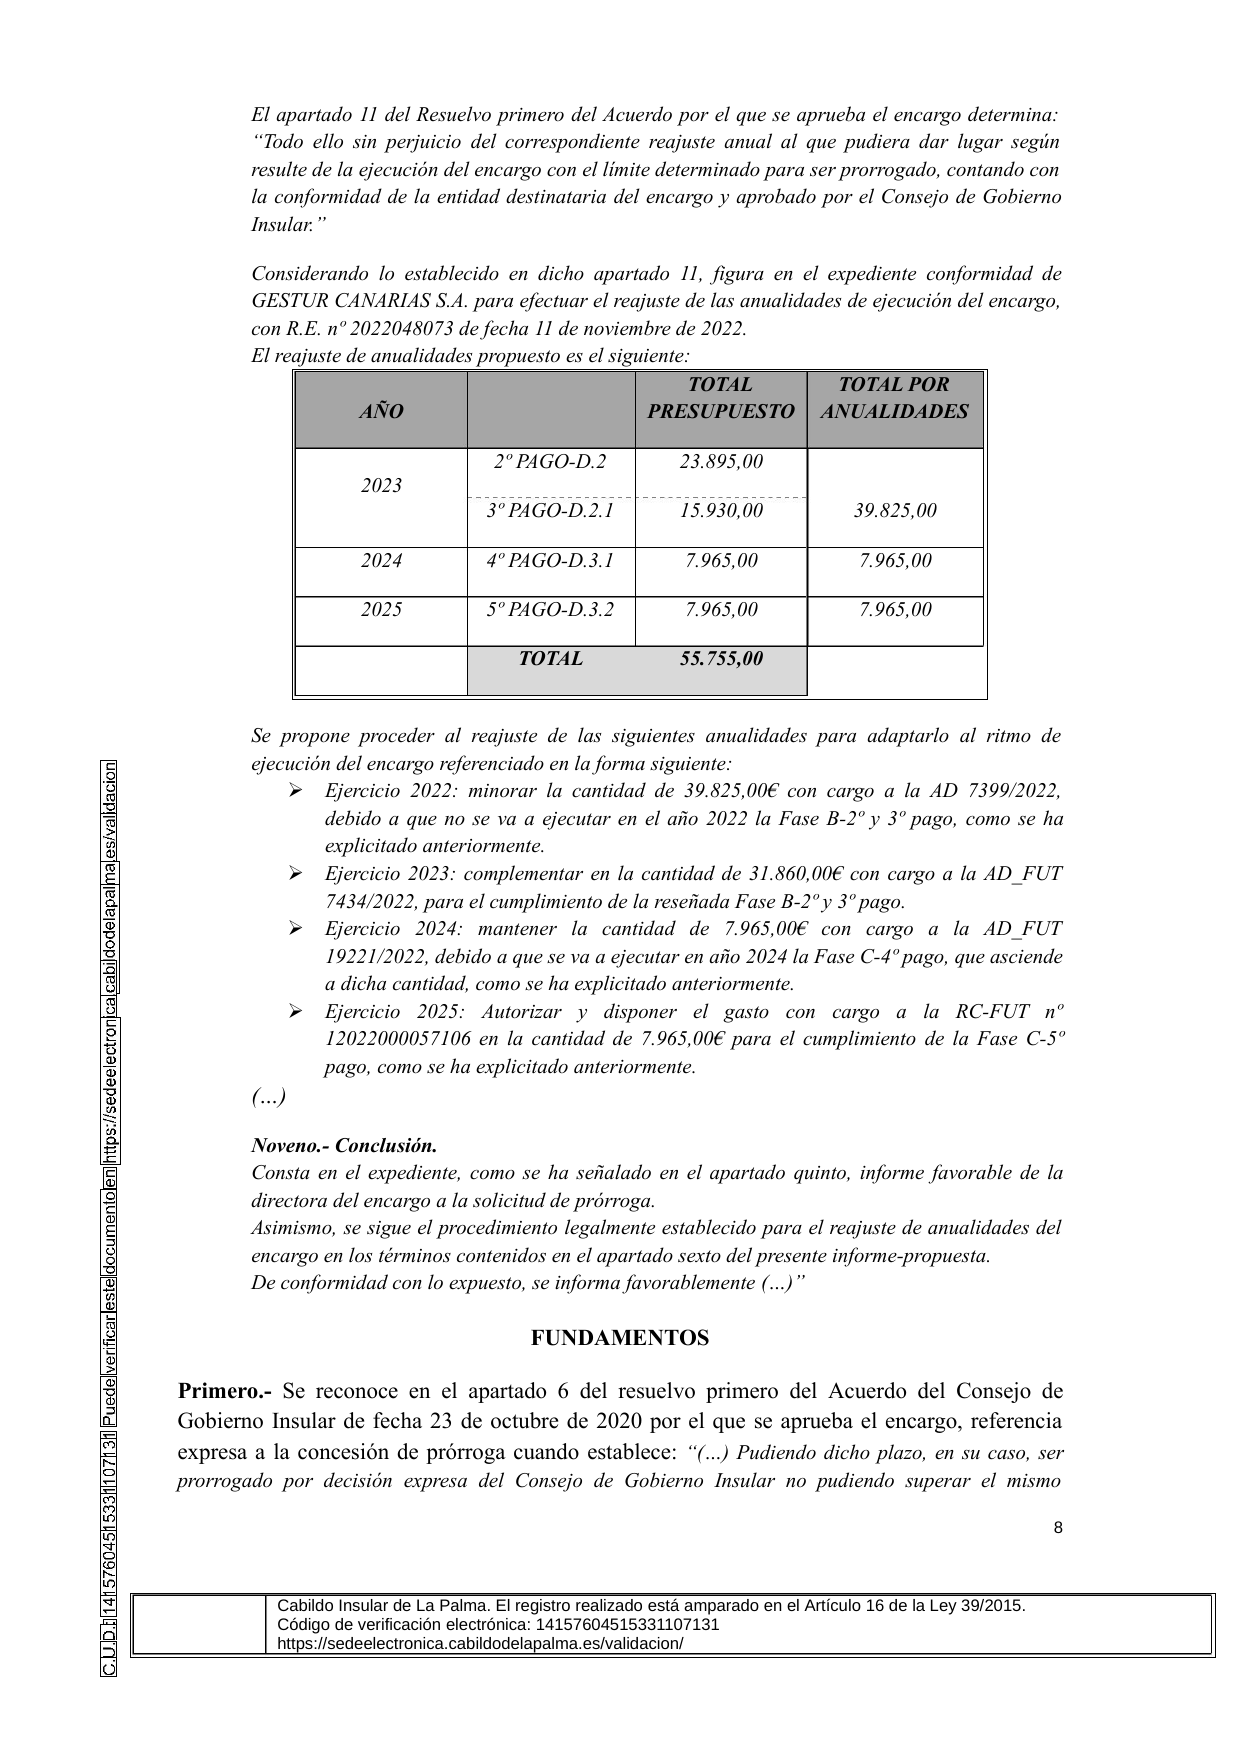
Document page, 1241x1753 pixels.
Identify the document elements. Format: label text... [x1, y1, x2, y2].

picture [101, 996, 116, 1017]
picture [101, 1658, 116, 1676]
text 2 [361, 549, 371, 572]
text 1 [325, 1027, 335, 1051]
text debido a que no se va a ejecutar en el año 2022 la Fase B-2º y 3º pago, como se ha [325, 807, 1088, 830]
text 7.965,00 [858, 598, 962, 621]
text De conformidad con lo expuesto, se informa favorablemente (…)” [251, 1271, 1088, 1294]
text Insular.” [251, 213, 1088, 236]
text directora del encargo a la solicitud de prórroga. [251, 1189, 1088, 1212]
text 7 [325, 890, 335, 913]
text Primero.- Se reconoce en el apartado 6 del resuelvo primero del Acuerdo del Consejo de [177, 1378, 1088, 1403]
text la conformidad de la entidad destinataria del encargo y aprobado por el Consejo de Gobierno [251, 186, 1088, 209]
picture [101, 1313, 116, 1374]
text 23.895,00 [679, 450, 788, 473]
text 9221/2022, debido a que se va a ejecutar en año 2024 la Fase C-4º pago, que asciende [360, 945, 1088, 968]
text Ejercicio 2024: mantener la cantidad de 7.965,00€ con cargo a la AD_FUT [325, 917, 1088, 940]
picture [101, 1531, 116, 1595]
picture [101, 885, 119, 993]
text Ejercicio 2022: minorar la cantidad de 39.825,00€ con cargo a la AD 7399/2022, [325, 779, 1088, 803]
text 8 [1054, 1518, 1088, 1537]
text TOTAL [687, 373, 779, 396]
picture [101, 1642, 116, 1657]
picture [101, 1018, 120, 1164]
text  [287, 1000, 325, 1023]
text GESTUR CANARIAS S.A. para efectuar el reajuste de las anualidades de ejecución del encargo, [251, 289, 1088, 312]
picture [101, 1494, 116, 1530]
text 1 [325, 945, 360, 968]
text AÑO [359, 400, 428, 423]
text 2 [361, 598, 371, 621]
text º PAGO-D.2.1 [496, 499, 642, 522]
picture [101, 1487, 116, 1493]
text 2022000057106 en la cantidad de 7.965,00€ para el cumplimiento de la Fase C-5º [335, 1027, 1088, 1051]
text º PAGO-D.2 [504, 450, 634, 473]
text Considerando lo establecido en dicho apartado 11, figura en el expediente conformidad de [251, 262, 1088, 284]
text Cabildo Insular de La Palma. El registro realizado está amparado en el Artículo 16 de la Ley 39/2015. [277, 1596, 1051, 1615]
text 025 [371, 598, 427, 621]
picture [131, 1594, 1215, 1657]
picture [101, 1278, 116, 1311]
text Consta en el expediente, como se ha señalado en el apartado quinto, informe favorable de la [251, 1161, 1088, 1184]
text 3 [486, 499, 496, 522]
text 2 [361, 474, 371, 497]
text Asimismo, se sigue el procedimiento legalmente establecido para el reajuste de anualidades del [251, 1216, 1088, 1239]
text  [287, 862, 325, 885]
picture [100, 1625, 117, 1641]
text explicitado anteriormente. [325, 834, 1088, 858]
text 434/2022, para el cumplimiento de la reseñada Fase B-2º y 3º pago. [335, 890, 1088, 913]
text El apartado 11 del Resuelvo primero del Acuerdo por el que se aprueba el encargo determina: [251, 103, 1088, 126]
text ejecución del encargo referenciado en la forma siguiente: [251, 752, 1088, 775]
picture [101, 862, 119, 884]
text pago, como se ha explicitado anteriormente. [325, 1055, 722, 1078]
picture [101, 1439, 116, 1456]
text (…) [251, 1083, 312, 1108]
text El reajuste de anualidades propuesto es el siguiente: [251, 344, 717, 367]
text resulte de la ejecución del encargo con el límite determinado para ser prorrogado, contando con [251, 158, 1088, 181]
text TOTAL [518, 647, 642, 670]
text 15.930,00 [679, 499, 788, 522]
text a dicha cantidad, como se ha explicitado anteriormente. [325, 972, 820, 995]
text  [287, 917, 325, 940]
text 024 [371, 549, 427, 572]
text 4º PAGO-D.3.1 [486, 549, 642, 572]
text FUNDAMENTOS [530, 1325, 735, 1351]
text Ejercicio 2025: Autorizar y disponer el gasto con cargo a la RC-FUT nº [325, 1000, 1088, 1023]
picture [101, 1190, 116, 1275]
picture [101, 1596, 116, 1616]
text 2 [494, 450, 504, 473]
text expresa a la concesión de prórroga cuando establece: “(…) Pudiendo dicho plazo, en su caso, ser [177, 1439, 1088, 1464]
picture [293, 370, 987, 699]
text Se propone proceder al reajuste de las siguientes anualidades para adaptarlo al ritmo de [251, 724, 1088, 747]
text PRESUPUESTO ANUALIDADES [647, 400, 994, 423]
text Código de verificación electrónica: 14157604515331107131 [277, 1615, 1051, 1634]
picture [104, 1620, 116, 1624]
text Gobierno Insular de fecha 23 de octubre de 2020 por el que se aprueba el encargo, referencia [177, 1408, 1088, 1434]
text 55.755,00 [679, 647, 788, 670]
text 5º PAGO-D.3.2 [486, 598, 642, 621]
text 023 [371, 474, 427, 497]
picture [101, 761, 116, 813]
text Ejercicio 2023: complementar en la cantidad de 31.860,00€ con cargo a la AD_FUT [325, 862, 1088, 885]
picture [101, 1457, 116, 1486]
picture [101, 814, 116, 861]
text Todo ello sin perjuicio del correspondiente reajuste anual al que pudiera dar lugar según [288, 131, 1088, 153]
text encargo en los términos contenidos en el apartado sexto del presente informe-propuesta. [251, 1244, 1088, 1267]
picture [101, 1377, 116, 1426]
text 7.965,00 [684, 598, 788, 621]
text 39.825,00 [853, 499, 962, 522]
text  [287, 779, 325, 802]
text “ [251, 131, 288, 154]
picture [101, 1432, 116, 1438]
text 7.965,00 [684, 549, 788, 572]
picture [104, 1168, 116, 1188]
picture [101, 961, 116, 995]
text Noveno.- Conclusión. [251, 1134, 463, 1157]
text prorrogado por decisión expresa del Consejo de Gobierno Insular no pudiendo superar el mismo [177, 1469, 1088, 1492]
text con R.E. nº 2022048073 de fecha 11 de noviembre de 2022. [251, 317, 1088, 339]
text TOTAL POR [838, 373, 977, 396]
text 7.965,00 [858, 549, 962, 572]
text https://sedeelectronica.cabildodelapalma.es/validacion/ [277, 1634, 1051, 1653]
